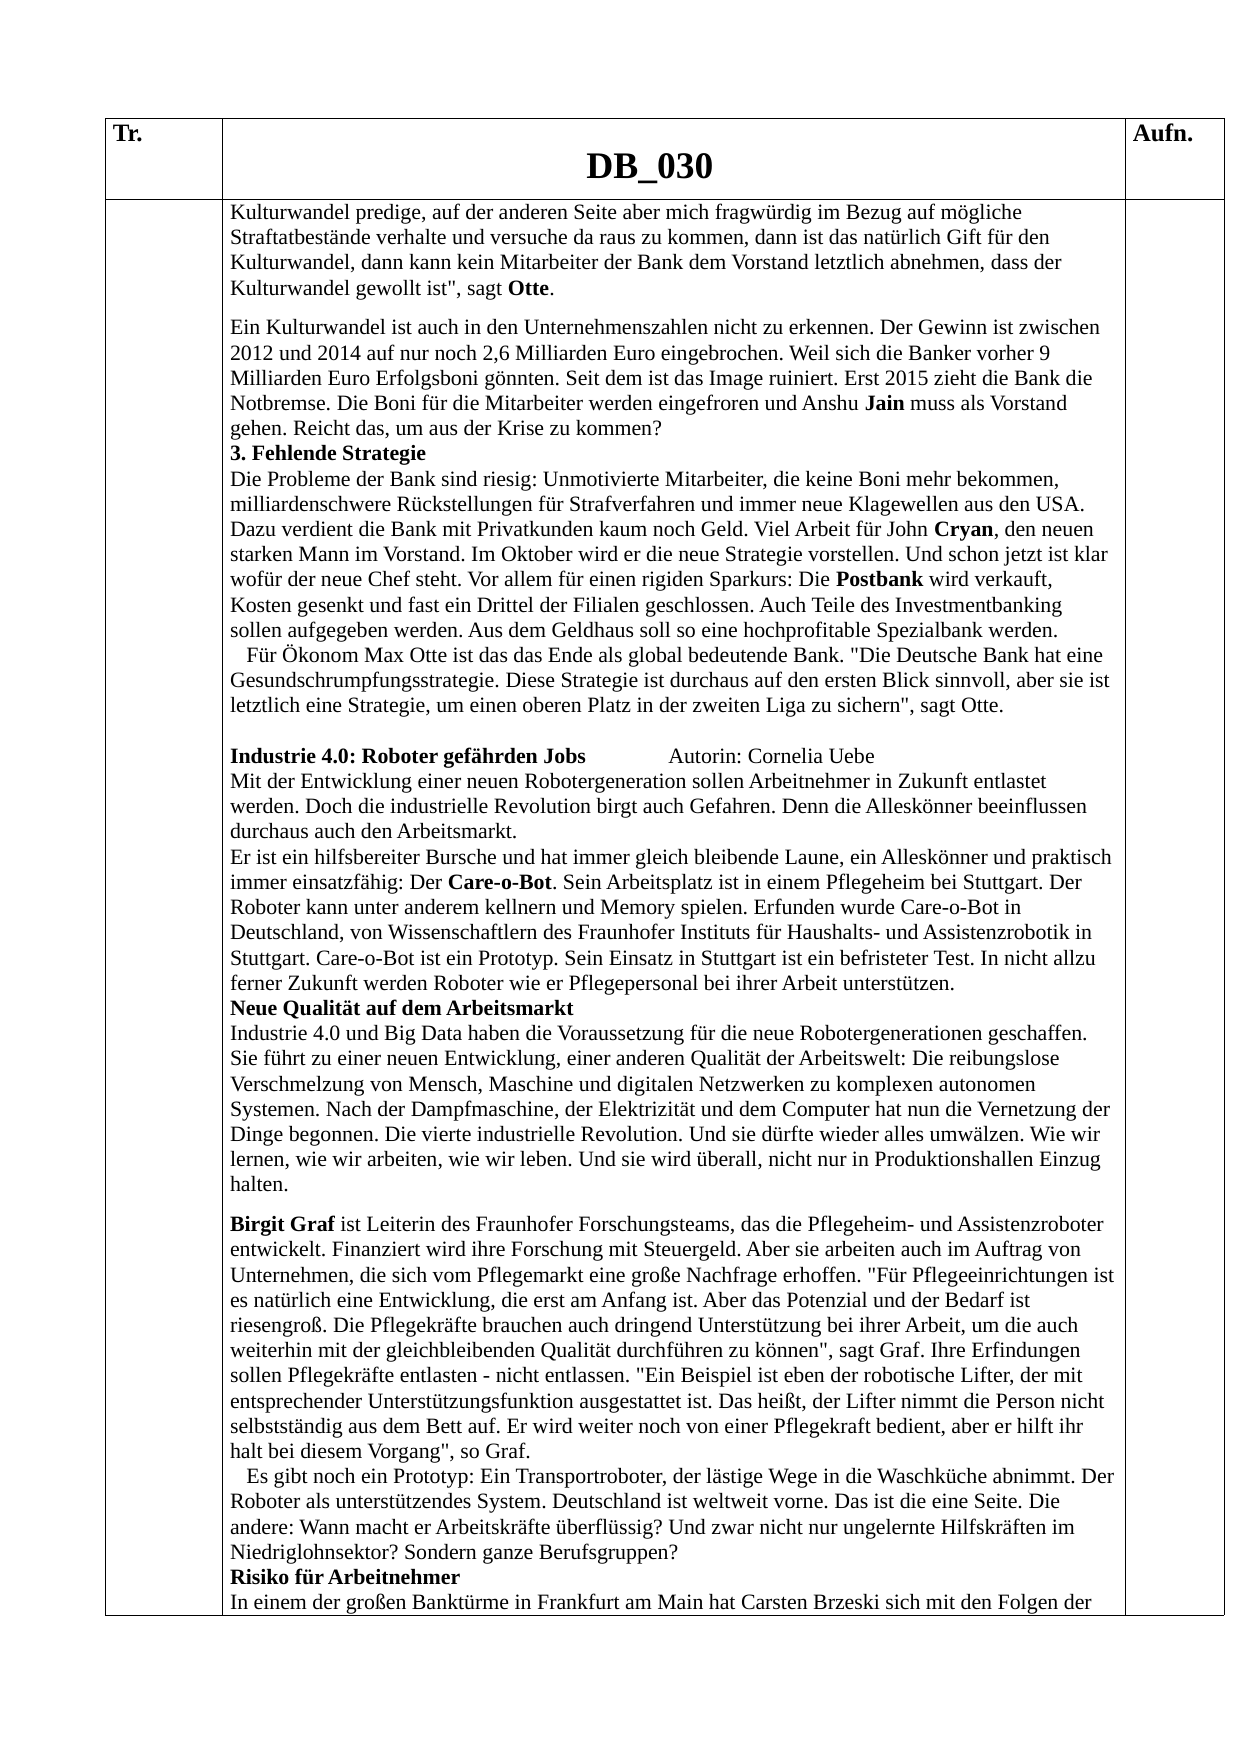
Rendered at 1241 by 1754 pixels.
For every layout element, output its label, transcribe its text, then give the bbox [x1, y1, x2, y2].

table_cell [106, 200, 222, 1614]
table_header Tr. [106, 119, 222, 199]
table_header DB_030 [223, 119, 1125, 199]
table_cell Kulturwandel predige, auf der anderen Seite aber mich fragwürdig im Bezug auf mögliche Straftatbestände verhalte und versuche da raus zu kommen, dann ist das natürlich Gift für den Kulturwandel, dann kann kein Mitarbeiter der Bank dem Vorstand letztlich abnehmen, dass der Kulturwandel gewollt ist", sagt Otte. Ein Kulturwandel ist auch in den Unternehmenszahlen nicht zu erkennen. Der Gewinn ist zwischen 2012 und 2014 auf nur noch 2,6 Milliarden Euro eingebrochen. Weil sich die Banker vorher 9 Milliarden Euro Erfolgsboni gönnten. Seit dem ist das Image ruiniert. Erst 2015 zieht die Bank die Notbremse. Die Boni für die Mitarbeiter werden eingefroren und Anshu Jain muss als Vorstand gehen. Reicht das, um aus der Krise zu kommen? 3. Fehlende Strategie Die Probleme der Bank sind riesig: Unmotivierte Mitarbeiter, die keine Boni mehr bekommen, milliardenschwere Rückstellungen für Strafverfahren und immer neue Klagewellen aus den USA. Dazu verdient die Bank mit Privatkunden kaum noch Geld. Viel Arbeit für John Cryan, den neuen starken Mann im Vorstand. Im Oktober wird er die neue Strategie vorstellen. Und schon jetzt ist klar wofür der neue Chef steht. Vor allem für einen rigiden Sparkurs: Die Postbank wird verkauft, Kosten gesenkt und fast ein Drittel der Filialen geschlossen. Auch Teile des Investmentbanking sollen aufgegeben werden. Aus dem Geldhaus soll so eine hochprofitable Spezialbank werden. Für Ökonom Max Otte ist das das Ende als global bedeutende Bank. "Die Deutsche Bank hat eine Gesundschrumpfungsstrategie. Diese Strategie ist durchaus auf den ersten Blick sinnvoll, aber sie ist letztlich eine Strategie, um einen oberen Platz in der zweiten Liga zu sichern", sagt Otte. Industrie 4.0: Roboter gefährden Jobs Autorin: Cornelia Uebe Mit der Entwicklung einer neuen Robotergeneration sollen Arbeitnehmer in Zukunft entlastet werden. Doch die industrielle Revolution birgt auch Gefahren. Denn die Alleskönner beeinflussen durchaus auch den Arbeitsmarkt. Er ist ein hilfsbereiter Bursche und hat immer gleich bleibende Laune, ein Alleskönner und praktisch immer einsatzfähig: Der Care-o-Bot. Sein Arbeitsplatz ist in einem Pflegeheim bei Stuttgart. Der Roboter kann unter anderem kellnern und Memory spielen. Erfunden wurde Care-o-Bot in Deutschland, von Wissenschaftlern des Fraunhofer Instituts für Haushalts- und Assistenzrobotik in Stuttgart. Care-o-Bot ist ein Prototyp. Sein Einsatz in Stuttgart ist ein befristeter Test. In nicht allzu ferner Zukunft werden Roboter wie er Pflegepersonal bei ihrer Arbeit unterstützen. Neue Qualität auf dem Arbeitsmarkt Industrie 4.0 und Big Data haben die Voraussetzung für die neue Robotergenerationen geschaffen. Sie führt zu einer neuen Entwicklung, einer anderen Qualität der Arbeitswelt: Die reibungslose Verschmelzung von Mensch, Maschine und digitalen Netzwerken zu komplexen autonomen Systemen. Nach der Dampfmaschine, der Elektrizität und dem Computer hat nun die Vernetzung der Dinge begonnen. Die vierte industrielle Revolution. Und sie dürfte wieder alles umwälzen. Wie wir lernen, wie wir arbeiten, wie wir leben. Und sie wird überall, nicht nur in Produktionshallen Einzug halten. Birgit Graf ist Leiterin des Fraunhofer Forschungsteams, das die Pflegeheim- und Assistenzroboter entwickelt. Finanziert wird ihre Forschung mit Steuergeld. Aber sie arbeiten auch im Auftrag von Unternehmen, die sich vom Pflegemarkt eine große Nachfrage erhoffen. "Für Pflegeeinrichtungen ist es natürlich eine Entwicklung, die erst am Anfang ist. Aber das Potenzial und der Bedarf ist riesengroß. Die Pflegekräfte brauchen auch dringend Unterstützung bei ihrer Arbeit, um die auch weiterhin mit der gleichbleibenden Qualität durchführen zu können", sagt Graf. Ihre Erfindungen sollen Pflegekräfte entlasten - nicht entlassen. "Ein Beispiel ist eben der robotische Lifter, der mit entsprechender Unterstützungsfunktion ausgestattet ist. Das heißt, der Lifter nimmt die Person nicht selbstständig aus dem Bett auf. Er wird weiter noch von einer Pflegekraft bedient, aber er hilft ihr halt bei diesem Vorgang", so Graf. Es gibt noch ein Prototyp: Ein Transportroboter, der lästige Wege in die Waschküche abnimmt. Der Roboter als unterstützendes System. Deutschland ist weltweit vorne. Das ist die eine Seite. Die andere: Wann macht er Arbeitskräfte überflüssig? Und zwar nicht nur ungelernte Hilfskräften im Niedriglohnsektor? Sondern ganze Berufsgruppen? Risiko für Arbeitnehmer In einem der großen Banktürme in Frankfurt am Main hat Carsten Brzeski sich mit den Folgen der [223, 200, 1125, 1614]
table_header Aufn. [1126, 119, 1224, 199]
table_cell [1126, 200, 1224, 1614]
